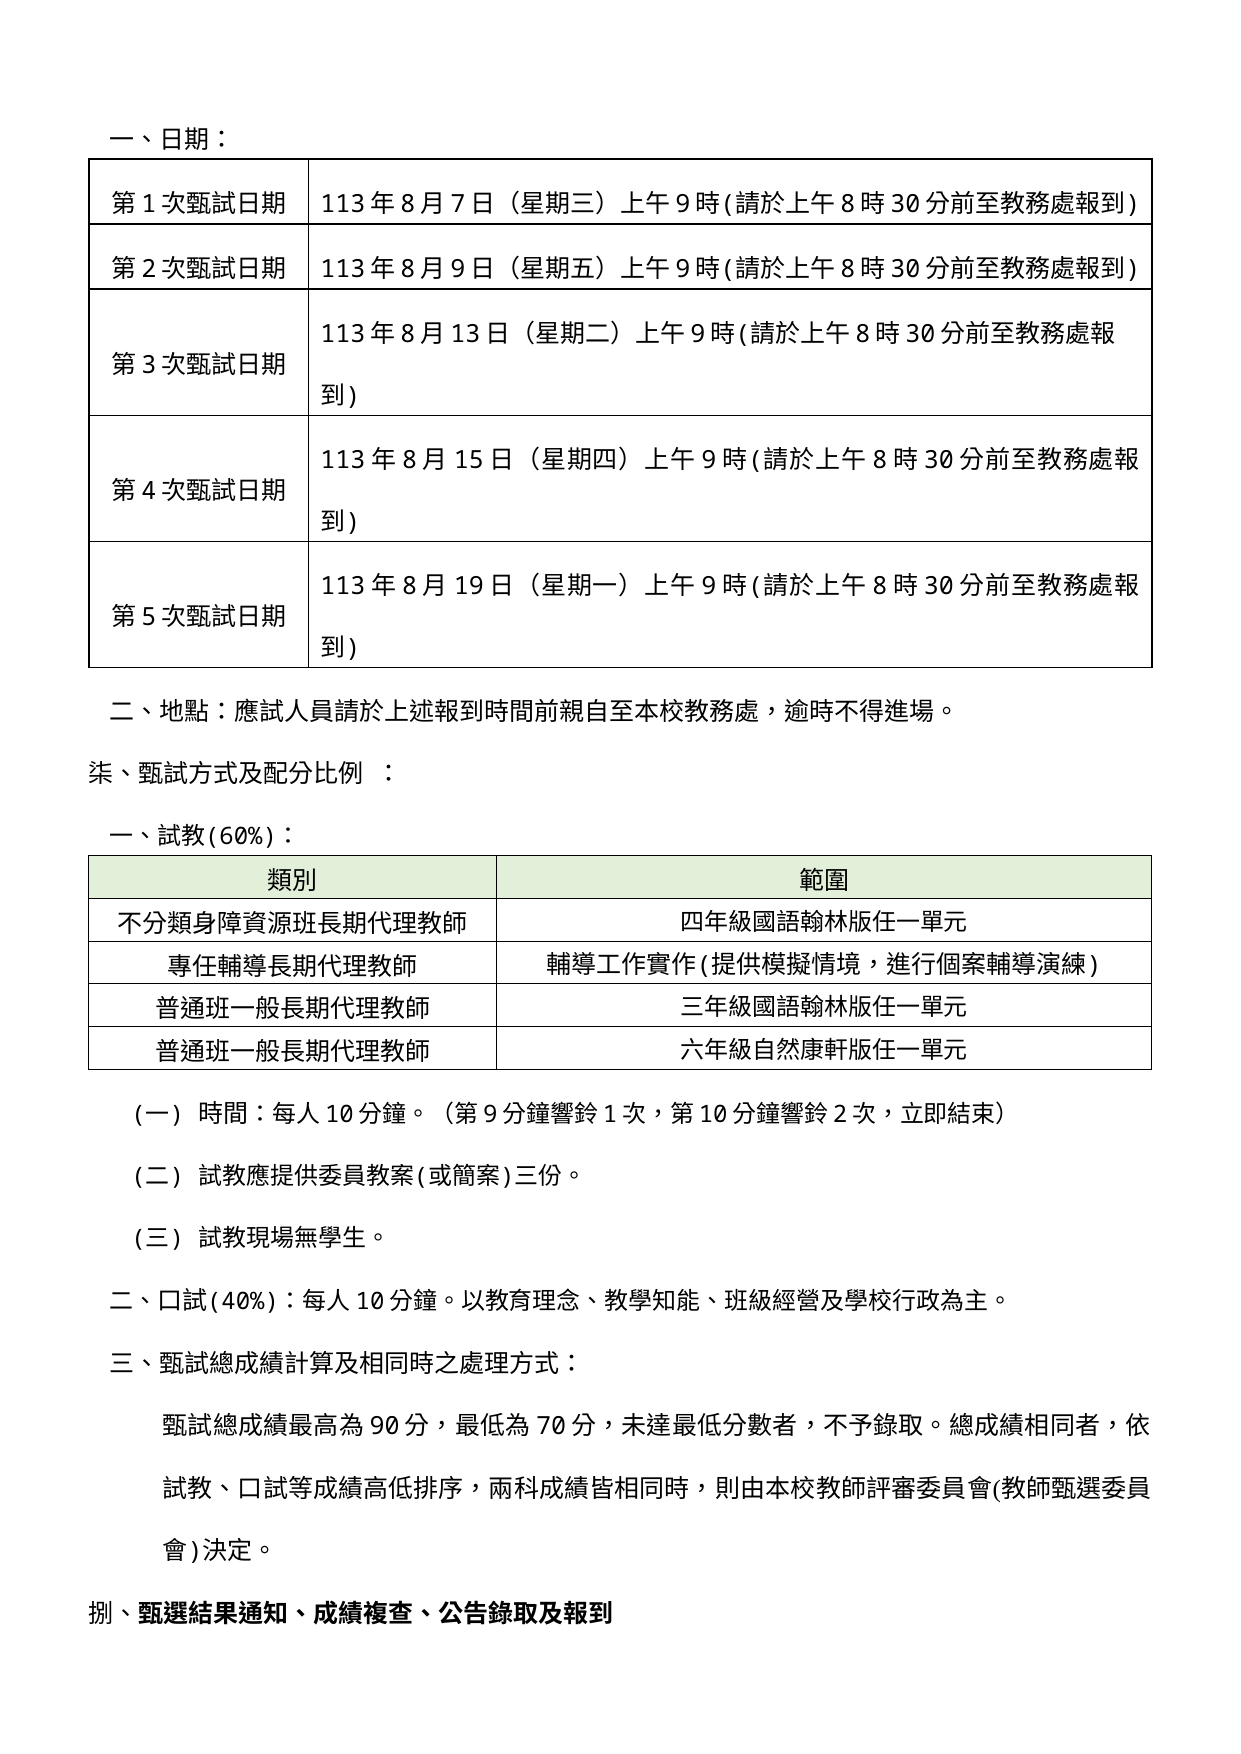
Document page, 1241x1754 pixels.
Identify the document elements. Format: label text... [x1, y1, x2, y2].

table_cell 普通班一般長期代理教師 [89, 984, 496, 1026]
table_cell 113年8月19日（星期一）上午9時(請於上午8時30分前至教務處報到) [309, 542, 1151, 667]
table_cell 第2次甄試日期 [90, 225, 308, 287]
table_header 類別 [89, 856, 496, 898]
table_cell 第5次甄試日期 [90, 542, 308, 667]
text 一、試教(60%)： [109, 793, 1152, 855]
table_cell 三年級國語翰林版任一單元 [497, 984, 1151, 1026]
text 二、口試(40%)：每人10分鐘。以教育理念、教學知能、班級經營及學校行政為主。 [109, 1257, 1152, 1320]
table_cell 普通班一般長期代理教師 [89, 1027, 496, 1069]
text 三、甄試總成績計算及相同時之處理方式： [109, 1320, 1152, 1382]
table_cell 113年8月15日（星期四）上午9時(請於上午8時30分前至教務處報到) [309, 416, 1151, 541]
text (三) 試教現場無學生。 [89, 1195, 1152, 1257]
text 捌、甄選結果通知、成績複查、公告錄取及報到 [89, 1570, 1152, 1632]
table_cell 113年8月9日（星期五）上午9時(請於上午8時30分前至教務處報到) [309, 225, 1151, 287]
table_cell 四年級國語翰林版任一單元 [497, 899, 1151, 941]
table_cell 不分類身障資源班長期代理教師 [89, 899, 496, 941]
text (二) 試教應提供委員教案(或簡案)三份。 [89, 1132, 1152, 1195]
table_header 範圍 [497, 856, 1151, 898]
text (一) 時間：每人10分鐘。（第9分鐘響鈴1次，第10分鐘響鈴2次，立即結束） [89, 1070, 1152, 1132]
table_cell 第3次甄試日期 [90, 290, 308, 414]
text 一、日期： [109, 96, 1152, 158]
text 甄試總成績最高為90分，最低為70分，未達最低分數者，不予錄取。總成績相同者，依試教、口試等成績高低排序，兩科成績皆相同時，則由本校教師評審委員會(教師甄選委員會)決定。 [162, 1382, 1152, 1570]
table_cell 113年8月13日（星期二）上午9時(請於上午8時30分前至教務處報到) [309, 290, 1151, 414]
table_cell 第4次甄試日期 [90, 416, 308, 541]
text 二、地點：應試人員請於上述報到時間前親自至本校教務處，逾時不得進場。 [109, 668, 1152, 730]
table_cell 輔導工作實作(提供模擬情境，進行個案輔導演練) [497, 942, 1151, 983]
table_cell 專任輔導長期代理教師 [89, 942, 496, 983]
table_header 113年8月7日（星期三）上午9時(請於上午8時30分前至教務處報到) [309, 160, 1151, 223]
table_header 第1次甄試日期 [90, 160, 308, 223]
table_cell 六年級自然康軒版任一單元 [497, 1027, 1151, 1069]
text 柒、甄試方式及配分比例 ： [89, 730, 1152, 793]
